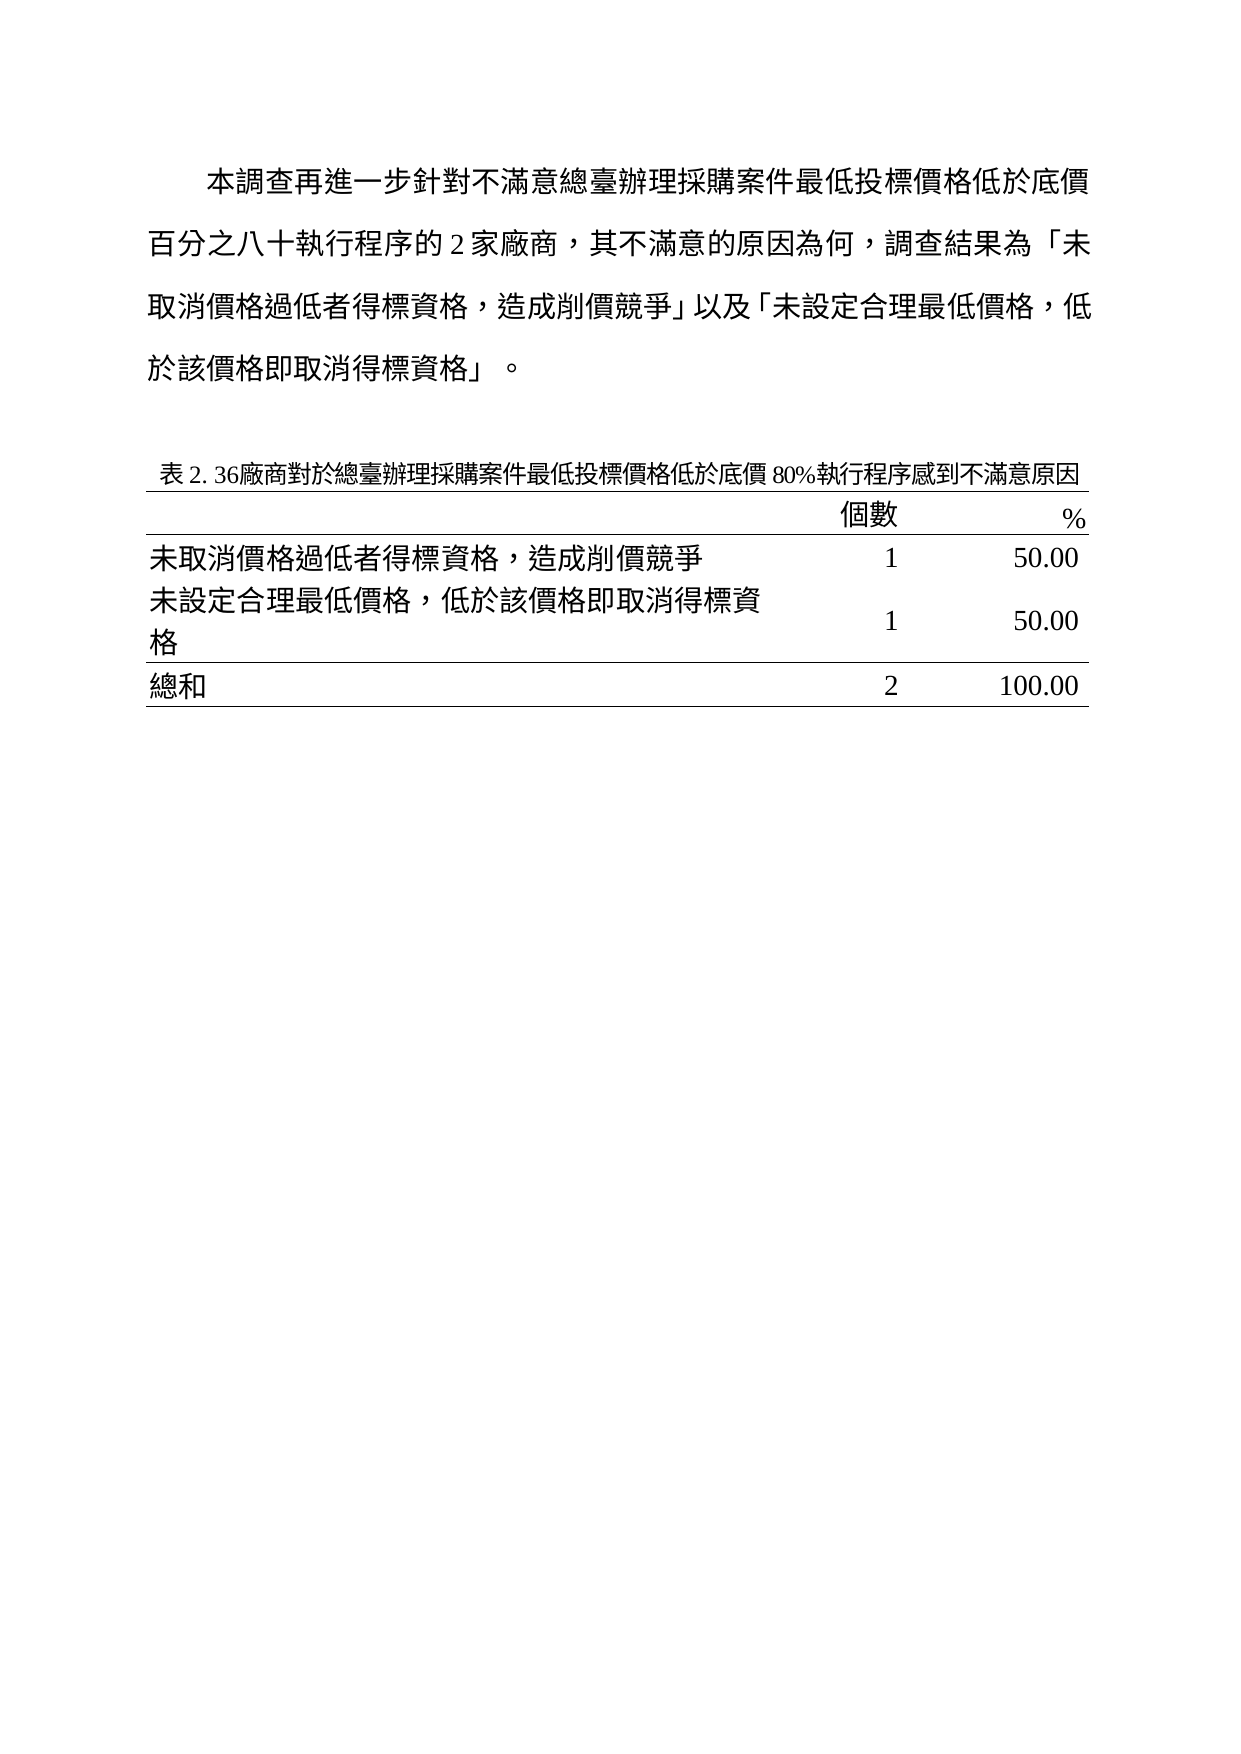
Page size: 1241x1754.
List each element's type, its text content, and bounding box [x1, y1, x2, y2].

table_cell 1 [791, 535, 901, 578]
table_header [146, 492, 791, 534]
table_header % [901, 492, 1089, 534]
table_cell 50.00 [901, 578, 1089, 662]
table_header 個數 [791, 492, 901, 534]
table_cell 50.00 [901, 535, 1089, 578]
table_cell 1 [791, 578, 901, 662]
table_cell 100.00 [901, 663, 1089, 706]
text 本調查再進一步針對不滿意總臺辦理採購案件最低投標價格低於底價百分之八十執行程序的2家廠商，其不滿意的原因為何，調查結果為「未取消價格過低者得標資格，造成削價競爭」以及「未設定合理最低價格，低於該價格即取消得標資格」。 [148, 142, 1092, 392]
table_cell 總和 [146, 663, 791, 706]
table_cell 未取消價格過低者得標資格，造成削價競爭 [146, 535, 791, 578]
table_cell 2 [791, 663, 901, 706]
table_cell 未設定合理最低價格，低於該價格即取消得標資格 [146, 578, 791, 662]
text 表2. 36廠商對於總臺辦理採購案件最低投標價格低於底價80%執行程序感到不滿意原因 [148, 455, 1092, 491]
